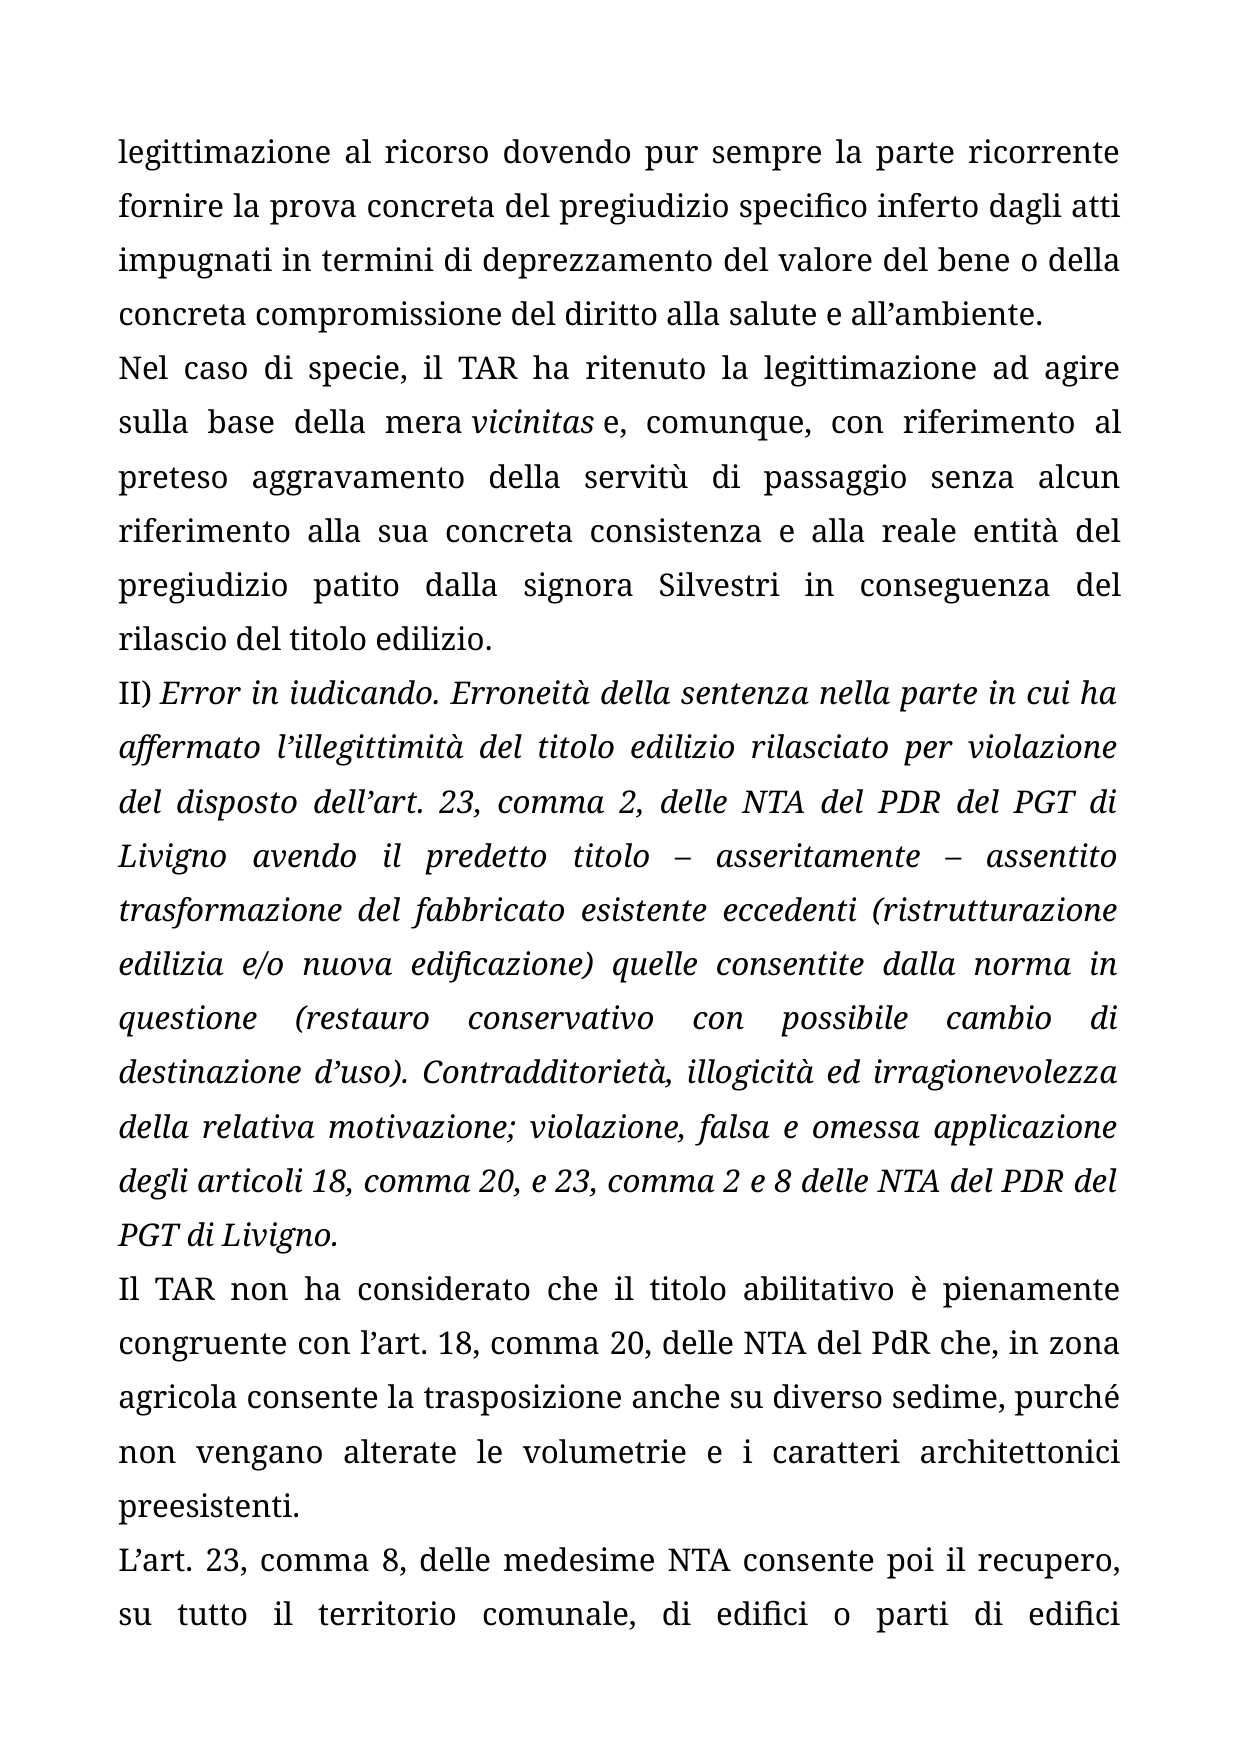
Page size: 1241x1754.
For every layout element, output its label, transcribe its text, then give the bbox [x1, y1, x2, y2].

text Il TAR non ha considerato che il titolo abilitativo è pienamente congruente con l’art. 18, comma 20, delle NTA del PdR che, in zona agricola consente la trasposizione anche su diverso sedime, purché non vengano alterate le volumetrie e i caratteri architettonici preesistenti. [118, 1256, 1122, 1526]
text II) Error in iudicando. Erroneità della sentenza nella parte in cui ha affermato l’illegittimità del titolo edilizio rilasciato per violazione del disposto dell’art. 23, comma 2, delle NTA del PDR del PGT di Livigno avendo il predetto titolo – asseritamente – assentito trasformazione del fabbricato esistente eccedenti (ristrutturazione edilizia e/o nuova edificazione) quelle consentite dalla norma in questione (restauro conservativo con possibile cambio di destinazione d’uso). Contradditorietà, illogicità ed irragionevolezza della relativa motivazione; violazione, falsa e omessa applicazione degli articoli 18, comma 20, e 23, comma 2 e 8 delle NTA del PDR del PGT di Livigno. [118, 660, 1122, 1256]
text L’art. 23, comma 8, delle medesime NTA consente poi il recupero, su tutto il territorio comunale, di edifici o parti di edifici [118, 1526, 1122, 1635]
text legittimazione al ricorso dovendo pur sempre la parte ricorrente fornire la prova concreta del pregiudizio specifico inferto dagli atti impugnati in termini di deprezzamento del valore del bene o della concreta compromissione del diritto alla salute e all’ambiente. [118, 118, 1122, 335]
text Nel caso di specie, il TAR ha ritenuto la legittimazione ad agire sulla base della mera vicinitas e, comunque, con riferimento al preteso aggravamento della servitù di passaggio senza alcun riferimento alla sua concreta consistenza e alla reale entità del pregiudizio patito dalla signora Silvestri in conseguenza del rilascio del titolo edilizio. [118, 335, 1122, 660]
